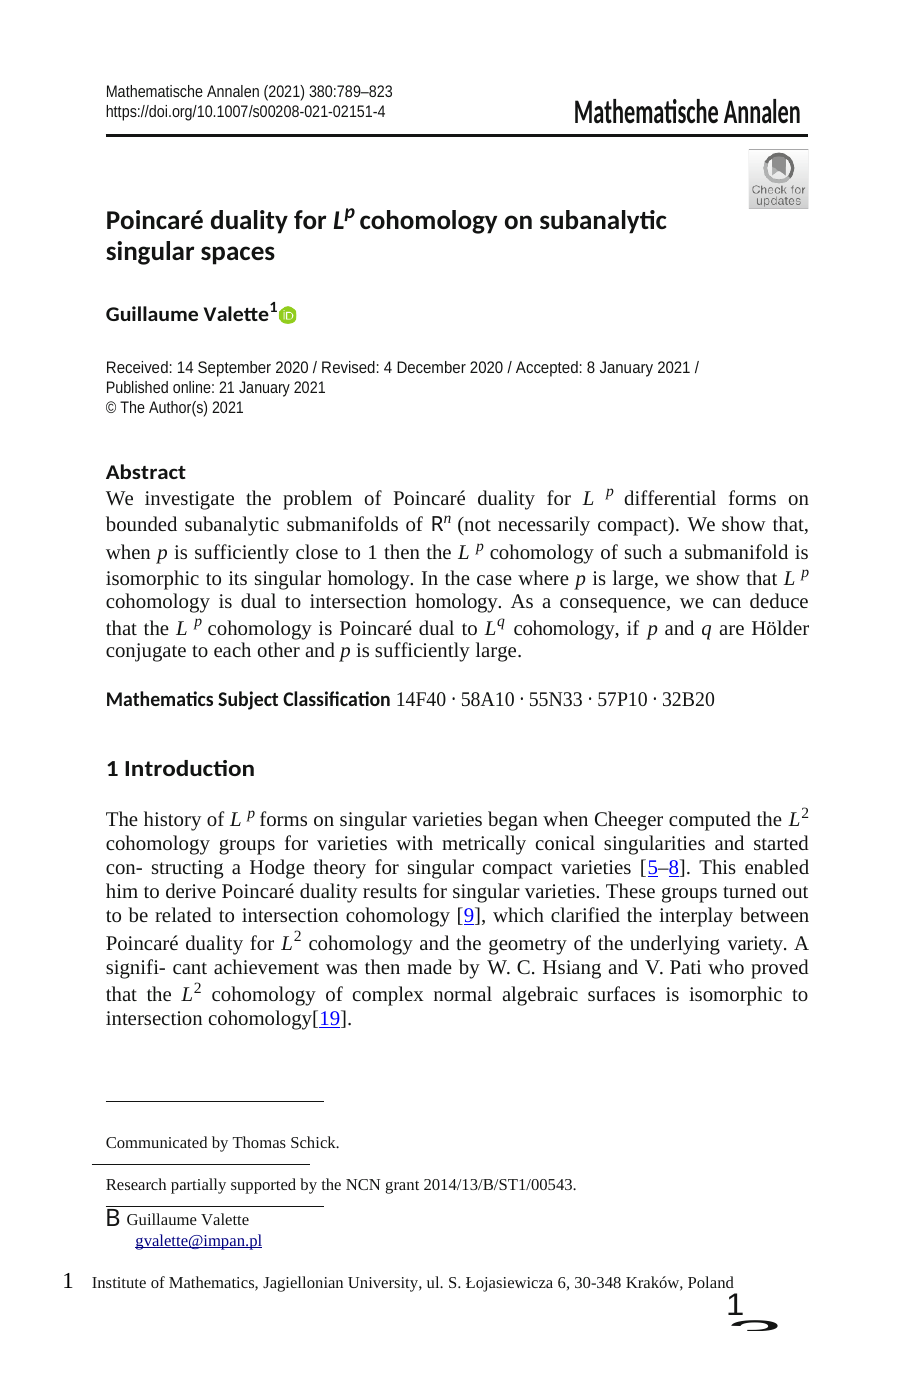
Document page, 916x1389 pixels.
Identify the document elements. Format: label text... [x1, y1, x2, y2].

text Mathematics Subject Classification 14F40 · 58A10 · 55N33 · 57P10 · 32B20 [106, 684, 826, 712]
text Communicated by Thomas Schick. [106, 1133, 826, 1152]
text Poincaré duality for Lp cohomology on subanalytic singular spaces [106, 202, 744, 267]
list Institute of Mathematics, Jagiellonian University, ul. S. Łojasiewicza 6, 30-348 Kraków, Poland [62, 1267, 826, 1294]
subtitle Guillaume Valette1 [106, 297, 826, 327]
text The history of L p forms on singular varieties began when Cheeger computed the L2 cohomology groups for varieties with metrically conical singularities and started con- structing a Hodge theory for singular compact varieties [5–8]. This enabled him to derive Poincaré duality results for singular varieties. These groups turned out to be related to intersection cohomology [9], which clarified the interplay between Poincaré duality for L2 cohomology and the geometry of the underlying variety. A signifi- cant achievement was then made by W. C. Hsiang and V. Pati who proved that the L2 cohomology of complex normal algebraic surfaces is isomorphic to intersection cohomology[19]. [106, 803, 809, 1030]
subtitle Abstract [106, 460, 826, 484]
text Published online: 21 January 2021 [106, 378, 826, 397]
text Research partially supported by the NCN grant 2014/13/B/ST1/00543. [106, 1175, 826, 1194]
text We investigate the problem of Poincaré duality for L p differential forms on bounded subanalytic submanifolds of Rn (not necessarily compact). We show that, when p is sufficiently close to 1 then the L p cohomology of such a submanifold is isomorphic to its singular homology. In the case where p is large, we show that L p cohomology is dual to intersection homology. As a consequence, we can deduce that the L p cohomology is Poincaré dual to Lq cohomology, if p and q are Hölder conjugate to each other and p is sufficiently large. [106, 484, 809, 662]
text © The Author(s) 2021 [106, 398, 826, 417]
text Mathematische Annalen (2021) 380:789–823 https://doi.org/10.1007/s00208-021-02151-4 [106, 82, 397, 121]
text Received: 14 September 2020 / Revised: 4 December 2020 / Accepted: 8 January 2021 / [106, 358, 826, 377]
text Mathematische Annalen [574, 91, 810, 131]
text B Guillaume Valette gvalette@impan.pl [105, 1199, 379, 1249]
subtitle 1 Introduction [106, 754, 826, 782]
